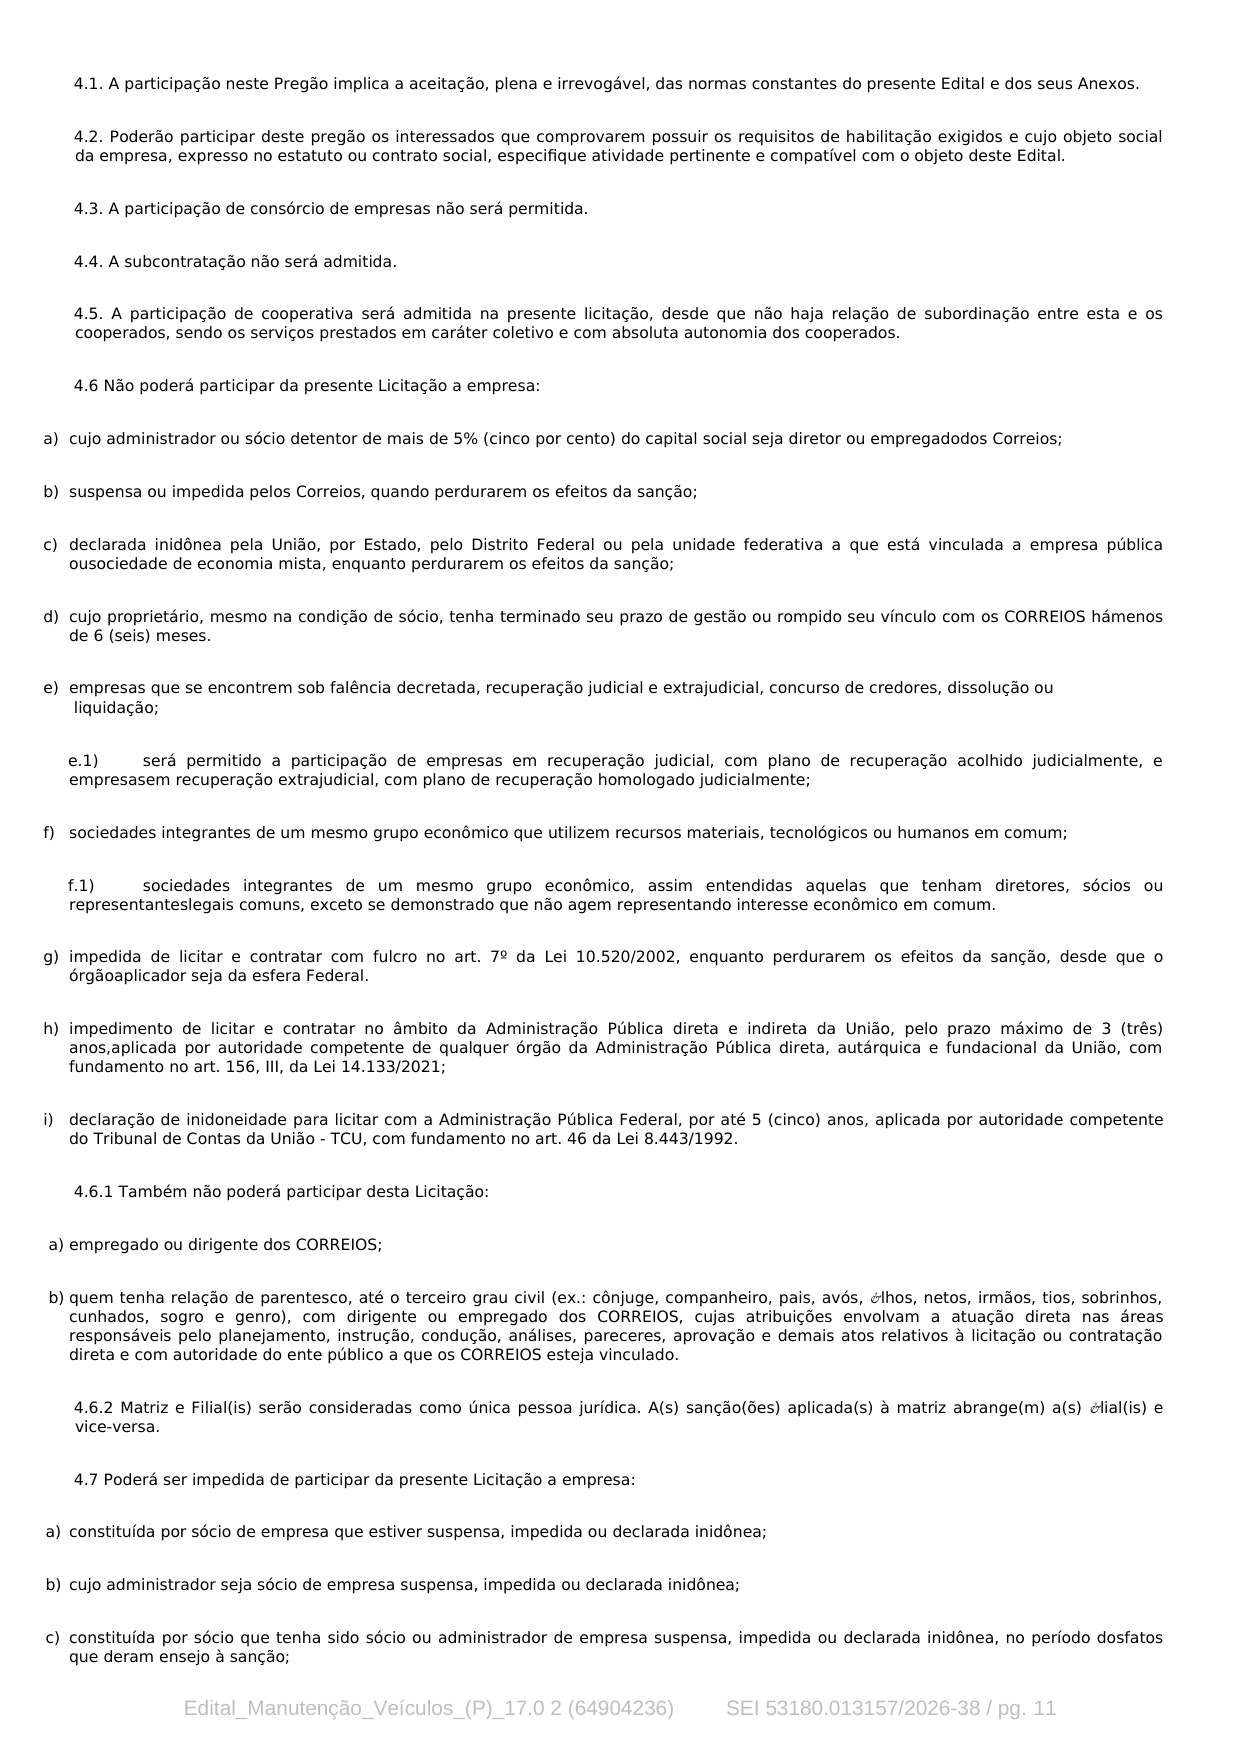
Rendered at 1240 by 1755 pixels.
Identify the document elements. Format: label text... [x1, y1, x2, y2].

list impedida de licitar e contratar com fulcro no art. 7º da Lei 10.520/2002, enquanto perdurarem os efeitos da sanção, desde que o órgãoaplicador seja da esfera Federal. [43, 948, 1165, 986]
list constituída por sócio que tenha sido sócio ou administrador de empresa suspensa, impedida ou declarada inidônea, no período dosfatos que deram ensejo à sanção; [45, 1629, 1165, 1666]
list empresas que se encontrem sob falência decretada, recuperação judicial e extrajudicial, concurso de credores, dissolução ou [43, 679, 1165, 698]
text 4.6 Não poderá participar da presente Licitação a empresa: [74, 377, 1165, 395]
text 4.6.2 Matriz e Filial(is) serão consideradas como única pessoa jurídica. A(s) sanção(ões) aplicada(s) à matriz abrange(m) a(s) lial(is) e vice-versa. [74, 1399, 1165, 1436]
list cujo administrador ou sócio detentor de mais de 5% (cinco por cento) do capital social seja diretor ou empregadodos Correios; [43, 430, 1165, 448]
text 4.7 Poderá ser impedida de participar da presente Licitação a empresa: [74, 1471, 1165, 1489]
list sociedades integrantes de um mesmo grupo econômico que utilizem recursos materiais, tecnológicos ou humanos em comum; [43, 824, 1165, 842]
text liquidação; [74, 699, 1165, 717]
list cujo proprietário, mesmo na condição de sócio, tenha terminado seu prazo de gestão ou rompido seu vínculo com os CORREIOS hámenos de 6 (seis) meses. [43, 607, 1165, 645]
text 4.6.1 Também não poderá participar desta Licitação: [74, 1183, 1165, 1201]
list declaração de inidoneidade para licitar com a Administração Pública Federal, por até 5 (cinco) anos, aplicada por autoridade competente do Tribunal de Contas da União - TCU, com fundamento no art. 46 da Lei 8.443/1992. [43, 1111, 1165, 1148]
list suspensa ou impedida pelos Correios, quando perdurarem os efeitos da sanção; [43, 483, 1165, 501]
list será permitido a participação de empresas em recuperação judicial, com plano de recuperação acolhido judicialmente, e empresasem recuperação extrajudicial, com plano de recuperação homologado judicialmente; [68, 752, 1165, 789]
text 4.4. A subcontratação não será admitida. [74, 252, 1165, 271]
text 4.5. A participação de cooperativa será admitida na presente licitação, desde que não haja relação de subordinação entre esta e os cooperados, sendo os serviços prestados em caráter coletivo e com absoluta autonomia dos cooperados. [74, 305, 1165, 343]
list sociedades integrantes de um mesmo grupo econômico, assim entendidas aquelas que tenham diretores, sócios ou representanteslegais comuns, exceto se demonstrado que não agem representando interesse econômico em comum. [68, 876, 1165, 914]
list quem tenha relação de parentesco, até o terceiro grau civil (ex.: cônjuge, companheiro, pais, avós, lhos, netos, irmãos, tios, sobrinhos, cunhados, sogro e genro), com dirigente ou empregado dos CORREIOS, cujas atribuições envolvam a atuação direta nas áreas responsáveis pelo planejamento, instrução, condução, análises, pareceres, aprovação e demais atos relativos à licitação ou contratação direta e com autoridade do ente público a que os CORREIOS esteja vinculado. [48, 1289, 1165, 1364]
list impedimento de licitar e contratar no âmbito da Administração Pública direta e indireta da União, pelo prazo máximo de 3 (três) anos,aplicada por autoridade competente de qualquer órgão da Administração Pública direta, autárquica e fundacional da União, com fundamento no art. 156, III, da Lei 14.133/2021; [43, 1020, 1165, 1077]
text 4.1. A participação neste Pregão implica a aceitação, plena e irrevogável, das normas constantes do presente Edital e dos seus Anexos. [74, 75, 1165, 93]
list empregado ou dirigente dos CORREIOS; [48, 1236, 1165, 1254]
text 4.2. Poderão participar deste pregão os interessados que comprovarem possuir os requisitos de habilitação exigidos e cujo objeto social da empresa, expresso no estatuto ou contrato social, especifique atividade pertinente e compatível com o objeto deste Edital. [74, 128, 1165, 165]
list declarada inidônea pela União, por Estado, pelo Distrito Federal ou pela unidade federativa a que está vinculada a empresa pública ousociedade de economia mista, enquanto perdurarem os efeitos da sanção; [43, 536, 1165, 573]
list constituída por sócio de empresa que estiver suspensa, impedida ou declarada inidônea; [45, 1523, 1165, 1542]
text 4.3. A participação de consórcio de empresas não será permitida. [74, 200, 1165, 218]
list cujo administrador seja sócio de empresa suspensa, impedida ou declarada inidônea; [45, 1576, 1165, 1594]
